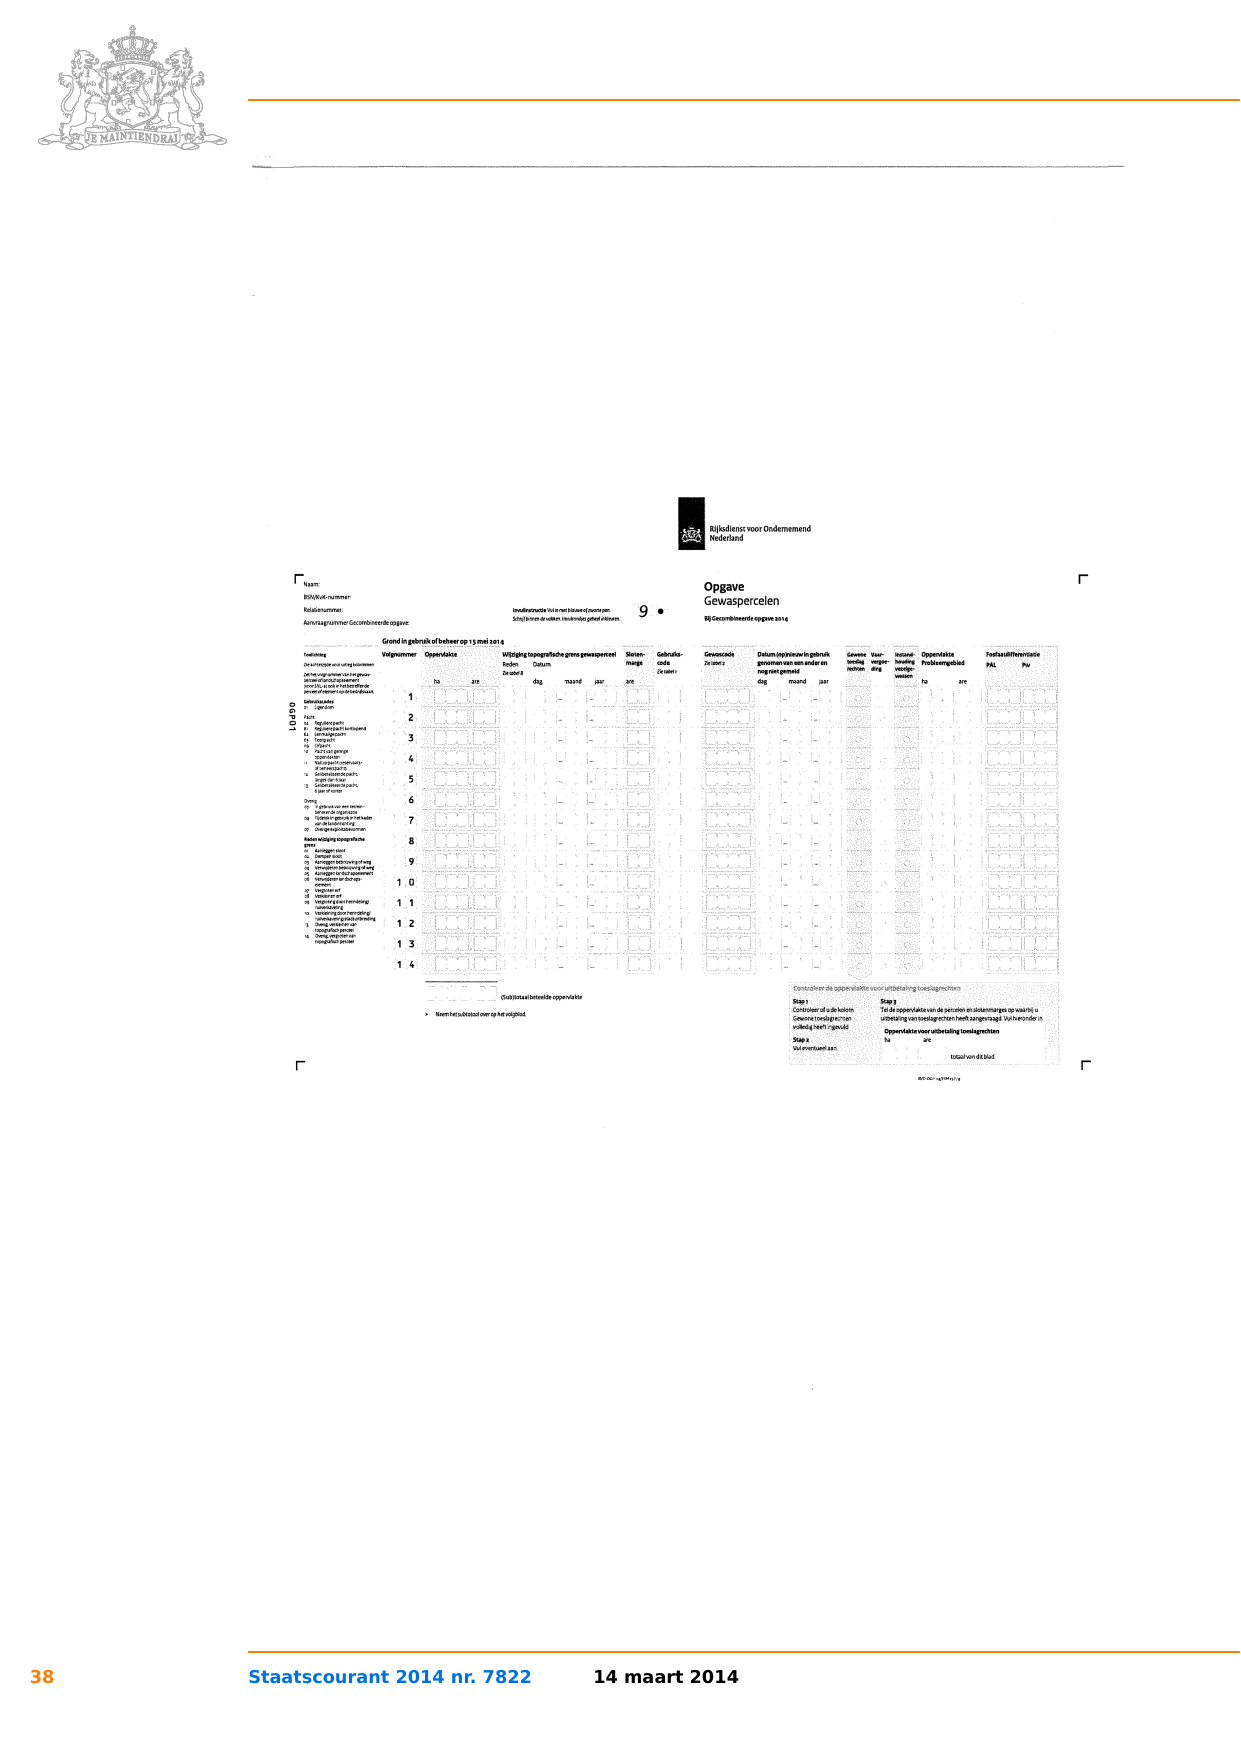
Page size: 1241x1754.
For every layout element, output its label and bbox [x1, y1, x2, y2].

picture [248, 151, 1134, 1398]
picture [38, 25, 227, 150]
